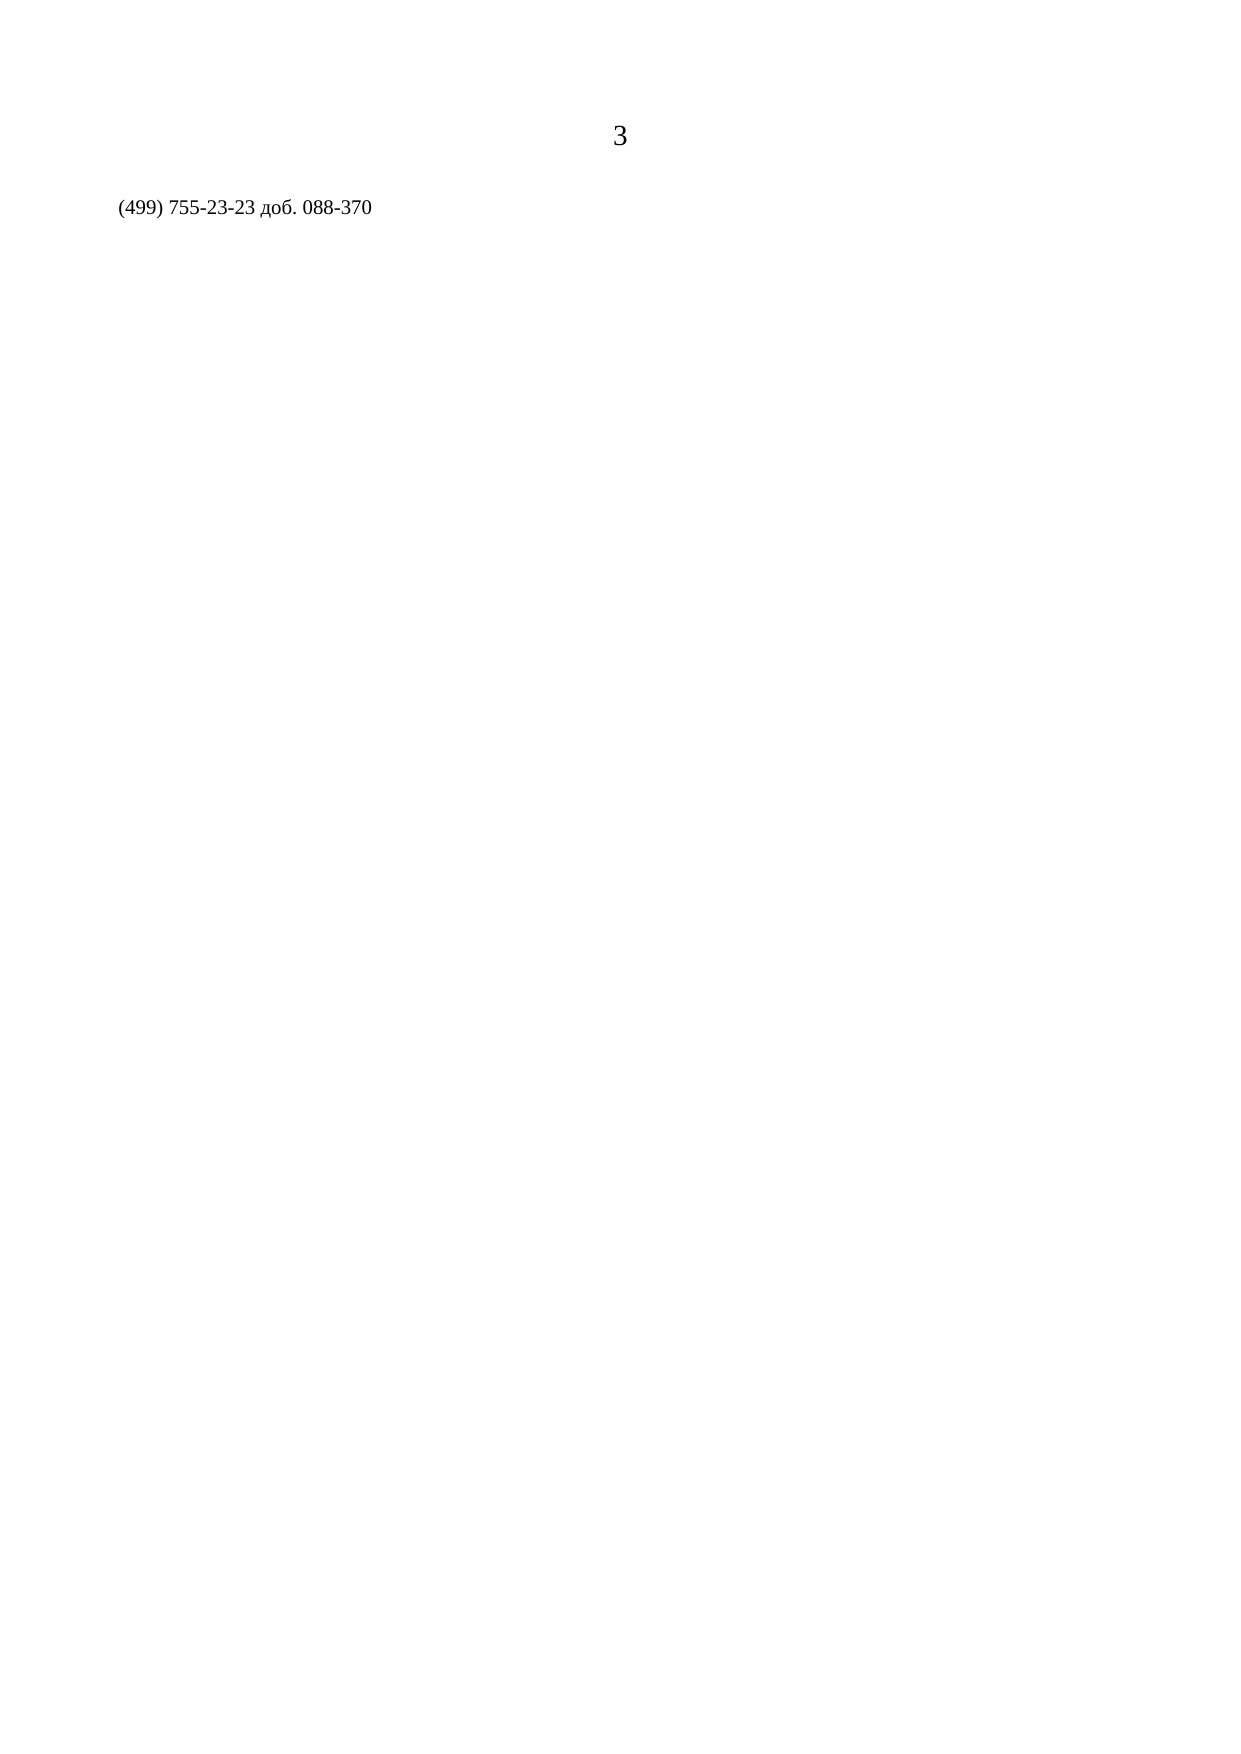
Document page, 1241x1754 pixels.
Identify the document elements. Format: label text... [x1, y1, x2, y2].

text (499) 755-23-23 доб. 088-370 [118, 181, 1122, 219]
